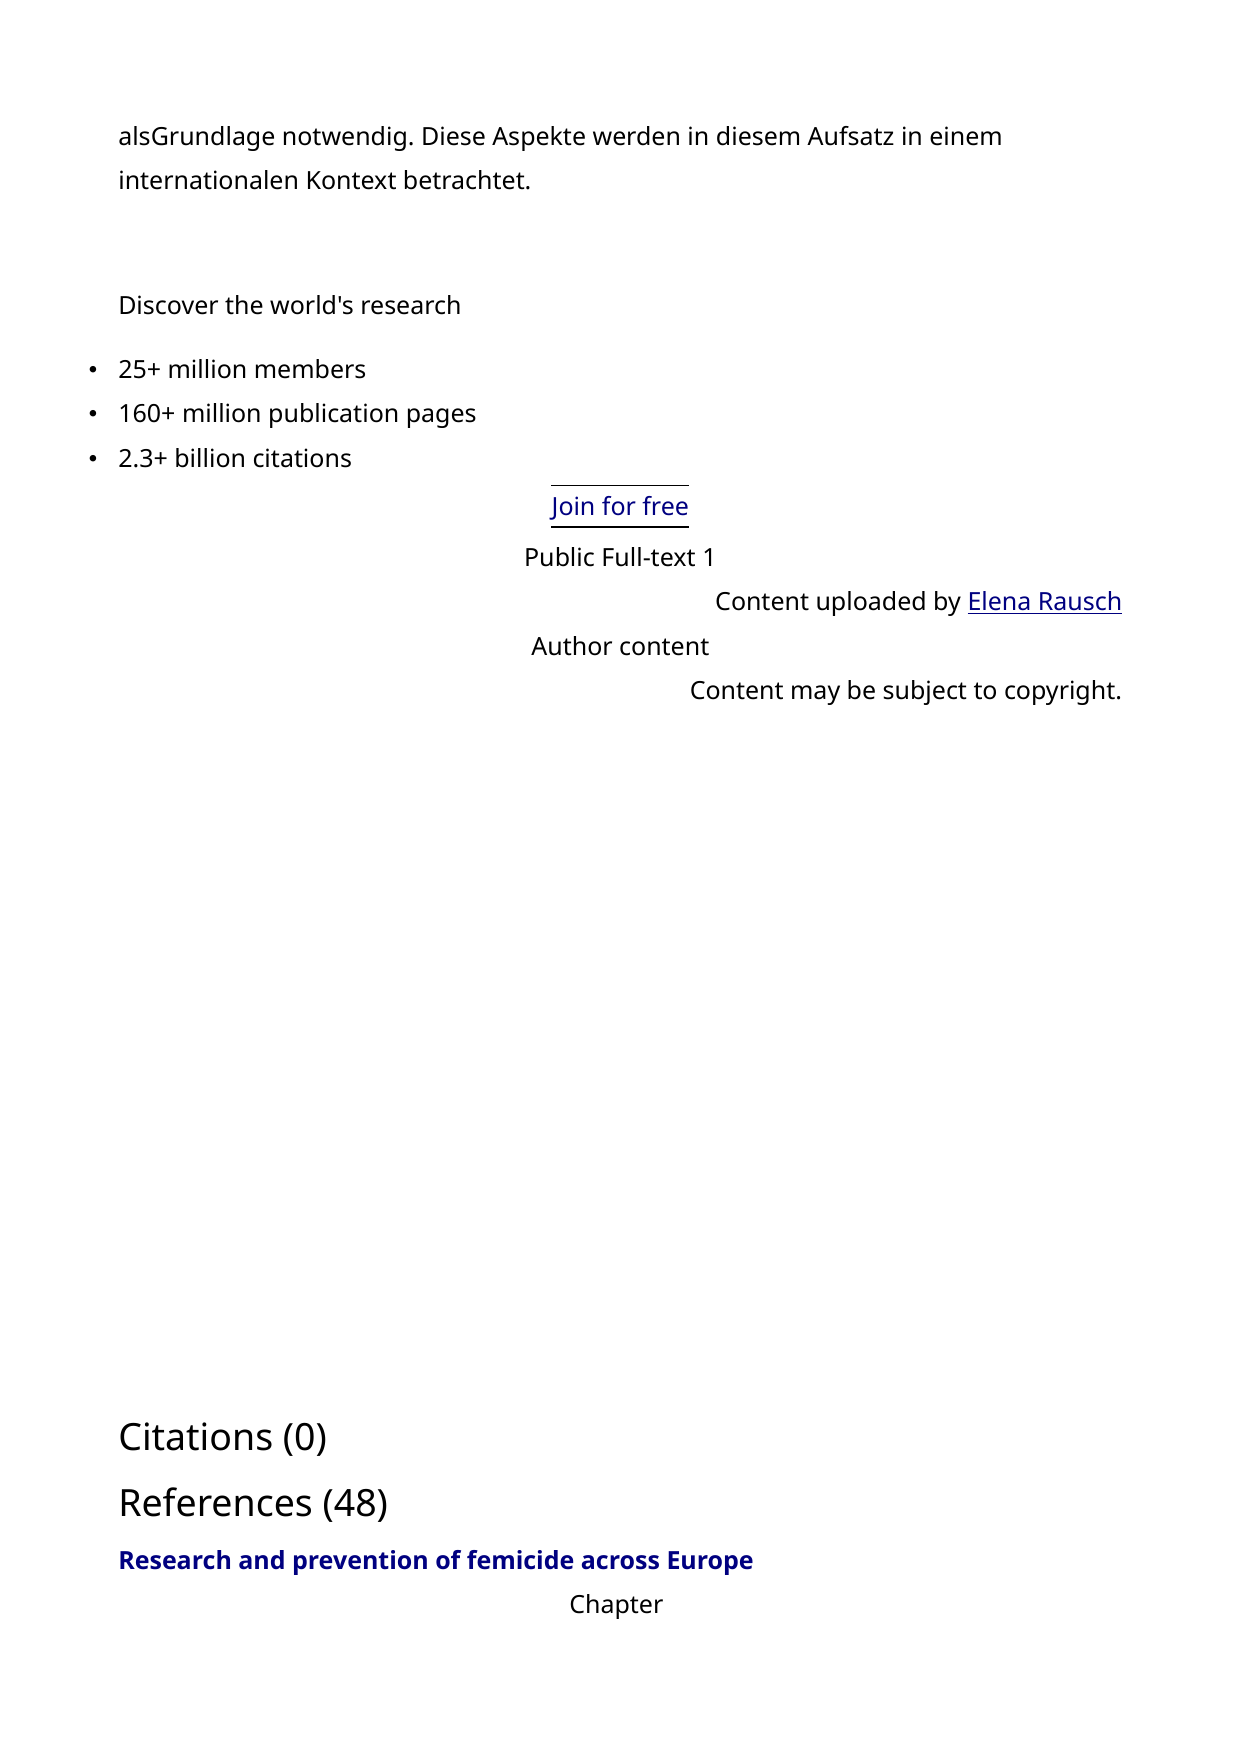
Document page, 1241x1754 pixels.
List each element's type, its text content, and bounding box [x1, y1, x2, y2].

text Der Begriff Femizid findet in der gesamtgesellschaftlichen Debatte in Deutschland erst in jüngster Zeit Aufmerksamkeit. Anders als in anderen Ländern ist er in der kriminologischen Forschung bisher wenig bearbeitet worden. Auch wenn sich das zurzeit ändert, scheint eine Übersicht über den Begriff, dazugehörige Debatten, mögliche Erscheinungsformen, Prävalenzen sowie die rechtliche Einordnung alsGrundlage notwendig. Diese Aspekte werden in diesem Aufsatz in einem internationalen Kontext betrachtet. [118, 118, 1122, 196]
list 2.3+ billion citations [118, 440, 1122, 474]
text Chapter [118, 1587, 1114, 1621]
text Content may be subject to copyright. [118, 672, 1122, 706]
text Join for free [118, 484, 1122, 528]
text Discover the world's research [118, 287, 1122, 322]
list 160+ million publication pages [118, 396, 1122, 430]
subtitle References (48) [118, 1476, 1122, 1527]
list 25+ million members [118, 352, 1122, 386]
text Author content [118, 628, 1122, 662]
text Content uploaded by Elena Rausch [118, 584, 1122, 618]
text Public Full-text 1 [118, 539, 1122, 574]
text Research and prevention of femicide across Europe [118, 1543, 1122, 1577]
subtitle Citations (0) [118, 1410, 1122, 1461]
